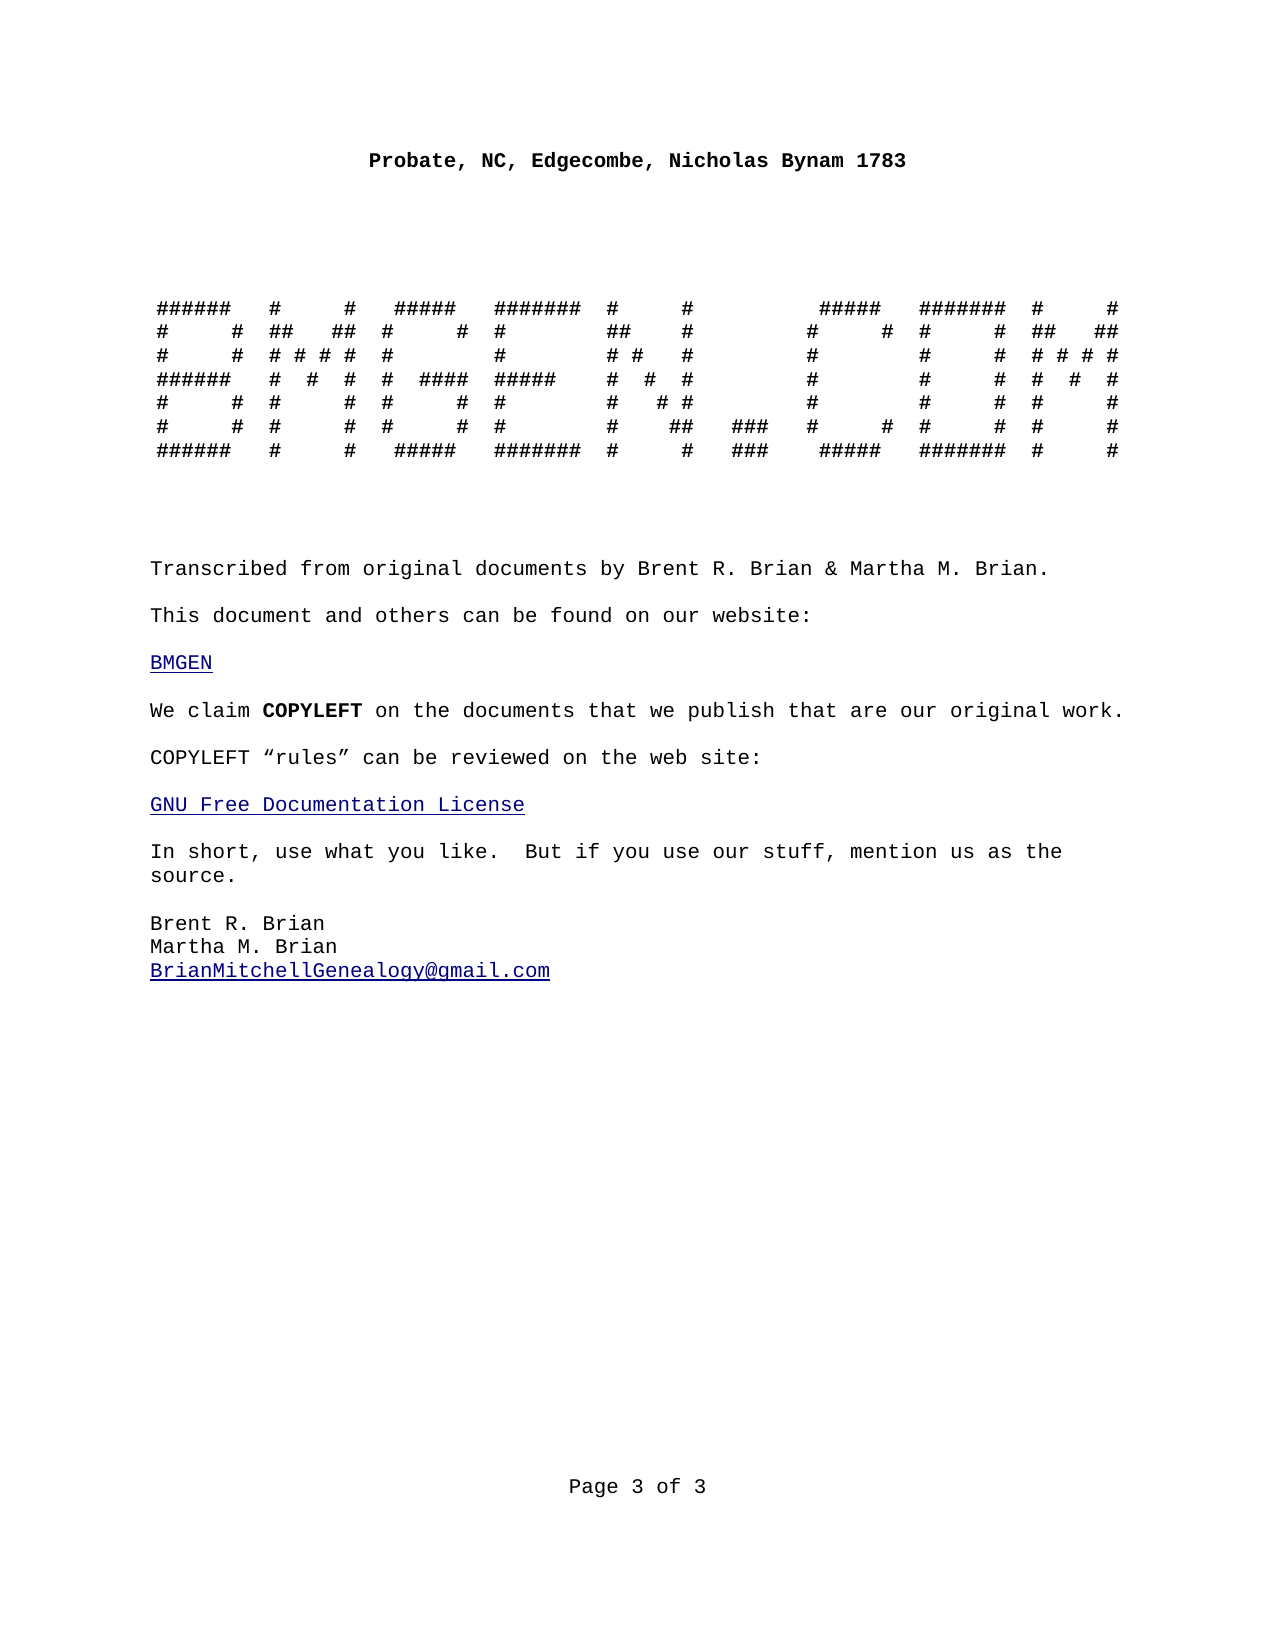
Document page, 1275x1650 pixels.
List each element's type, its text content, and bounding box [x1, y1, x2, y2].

text ###### # # ##### ####### # # ##### ####### # # [150, 298, 1125, 321]
text Transcribed from original documents by Brent R. Brian & Martha M. Brian. [150, 558, 1125, 581]
text BMGEN [150, 652, 1125, 676]
text ###### # # ##### ####### # # ### ##### ####### # # [150, 439, 1125, 463]
text COPYLEFT “rules” can be reviewed on the web site: [150, 747, 1125, 771]
text # # # # # # # # # # # # # # # # # # [150, 345, 1125, 369]
text # # ## ## # # # ## # # # # # ## ## [150, 321, 1125, 345]
text In short, use what you like. But if you use our stuff, mention us as the source. [150, 842, 1125, 889]
text Martha M. Brian [150, 936, 1125, 960]
text ###### # # # # #### ##### # # # # # # # # # [150, 369, 1125, 392]
text # # # # # # # # ## ### # # # # # # [150, 416, 1125, 439]
text GNU Free Documentation License [150, 794, 1125, 818]
text BrianMitchellGenealogy@gmail.com [150, 960, 1125, 983]
text # # # # # # # # # # # # # # # [150, 392, 1125, 416]
text Brent R. Brian [150, 912, 1125, 936]
text This document and others can be found on our website: [150, 605, 1125, 629]
text We claim COPYLEFT on the documents that we publish that are our original work. [150, 700, 1125, 723]
